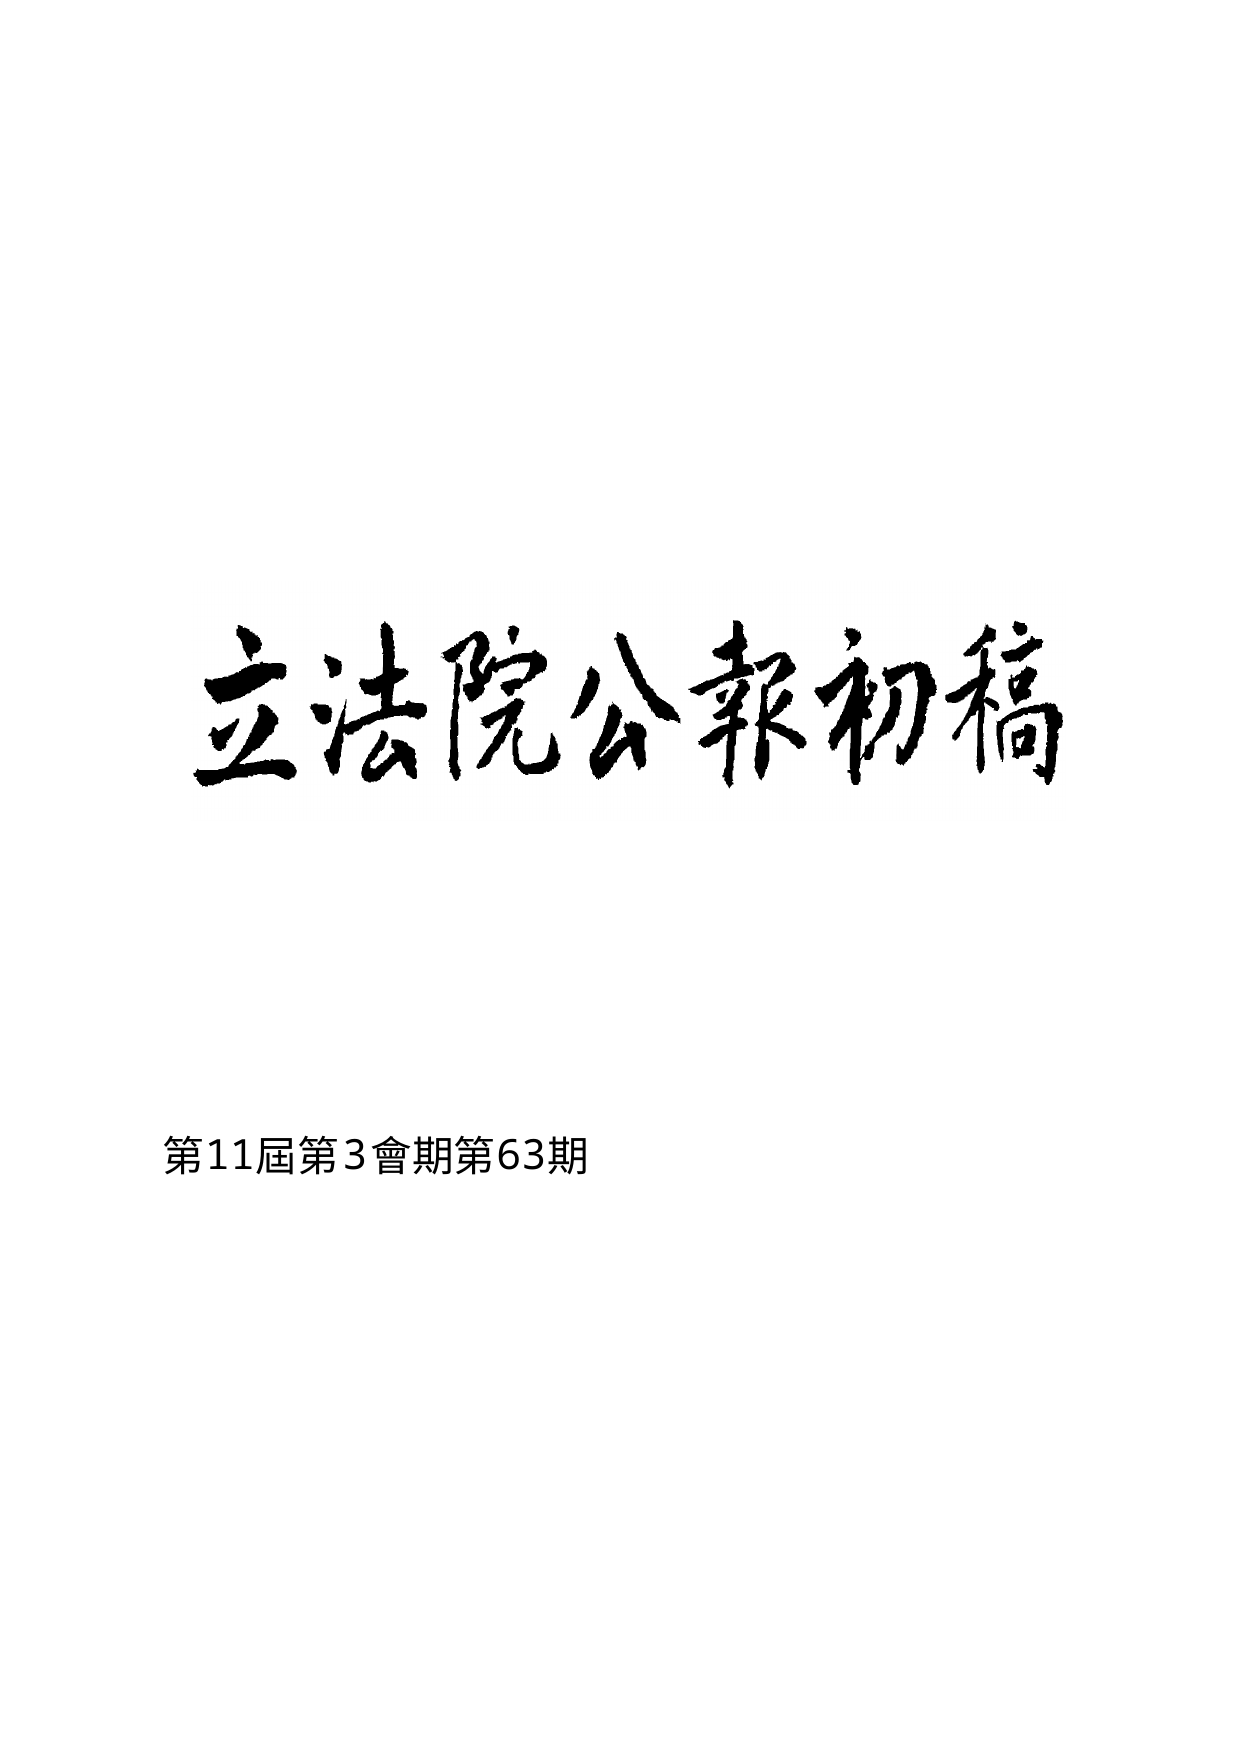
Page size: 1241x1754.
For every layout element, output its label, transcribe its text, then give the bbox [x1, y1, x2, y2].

table_header 第11屆第3會期第63期 [151, 1089, 617, 1234]
table_header [151, 406, 1098, 902]
